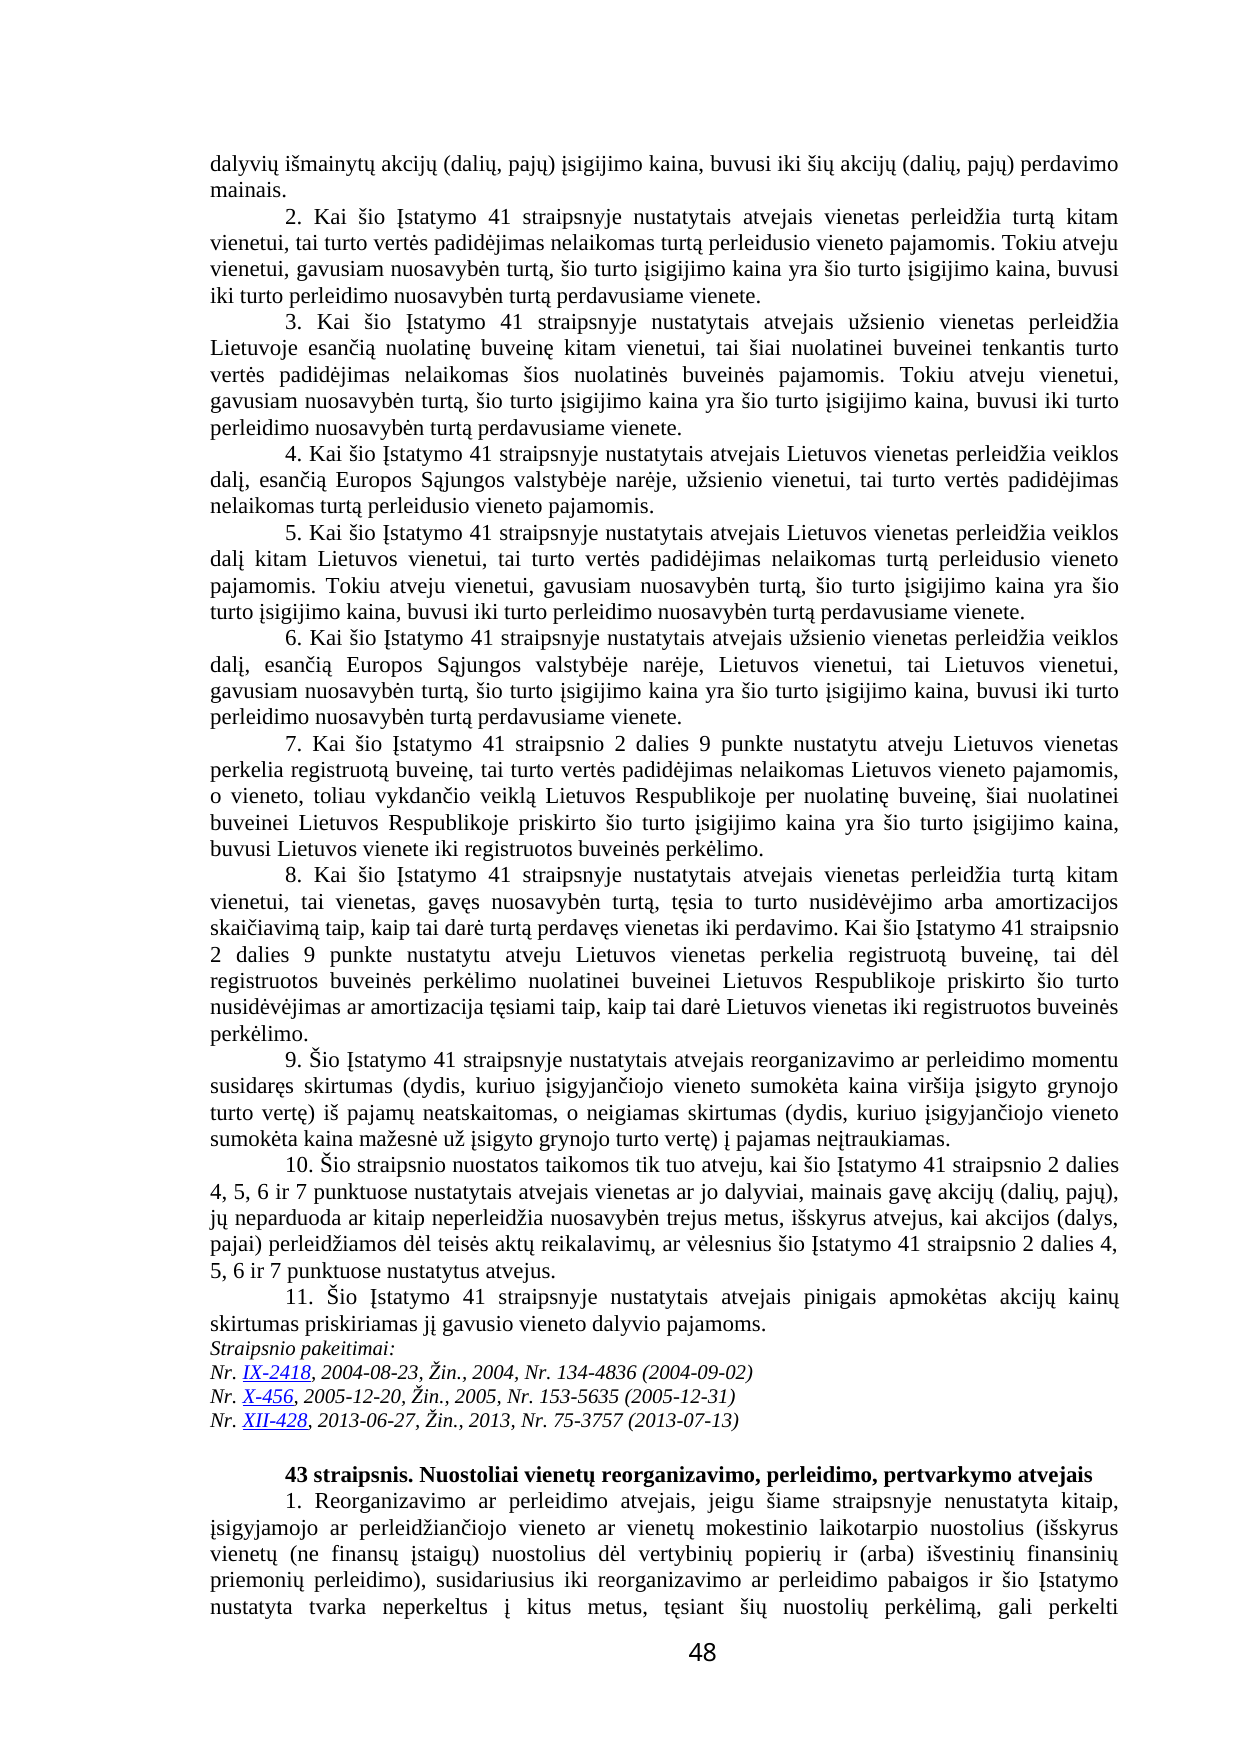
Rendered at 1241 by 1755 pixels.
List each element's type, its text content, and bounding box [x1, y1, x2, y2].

text 10. Šio straipsnio nuostatos taikomos tik tuo atveju, kai šio Įstatymo 41 straipsnio 2 dalies 4, 5, 6 ir 7 punktuose nustatytais atvejais vienetas ar jo dalyviai, mainais gavę akcijų (dalių, pajų), jų neparduoda ar kitaip neperleidžia nuosavybėn trejus metus, išskyrus atvejus, kai akcijos (dalys, pajai) perleidžiamos dėl teisės aktų reikalavimų, ar vėlesnius šio Įstatymo 41 straipsnio 2 dalies 4, 5, 6 ir 7 punktuose nustatytus atvejus. [210, 1151, 1120, 1283]
text 9. Šio Įstatymo 41 straipsnyje nustatytais atvejais reorganizavimo ar perleidimo momentu susidaręs skirtumas (dydis, kuriuo įsigyjančiojo vieneto sumokėta kaina viršija įsigyto grynojo turto vertę) iš pajamų neatskaitomas, o neigiamas skirtumas (dydis, kuriuo įsigyjančiojo vieneto sumokėta kaina mažesnė už įsigyto grynojo turto vertę) į pajamas neįtraukiamas. [210, 1046, 1120, 1151]
text 4. Kai šio Įstatymo 41 straipsnyje nustatytais atvejais Lietuvos vienetas perleidžia veiklos dalį, esančią Europos Sąjungos valstybėje narėje, užsienio vienetui, tai turto vertės padidėjimas nelaikomas turtą perleidusio vieneto pajamomis. [210, 440, 1120, 519]
text 2. Kai šio Įstatymo 41 straipsnyje nustatytais atvejais vienetas perleidžia turtą kitam vienetui, tai turto vertės padidėjimas nelaikomas turtą perleidusio vieneto pajamomis. Tokiu atveju vienetui, gavusiam nuosavybėn turtą, šio turto įsigijimo kaina yra šio turto įsigijimo kaina, buvusi iki turto perleidimo nuosavybėn turtą perdavusiame vienete. [210, 203, 1120, 308]
text 1. Reorganizavimo ar perleidimo atvejais, jeigu šiame straipsnyje nenustatyta kitaip, įsigyjamojo ar perleidžiančiojo vieneto ar vienetų mokestinio laikotarpio nuostolius (išskyrus vienetų (ne finansų įstaigų) nuostolius dėl vertybinių popierių ir (arba) išvestinių finansinių priemonių perleidimo), susidariusius iki reorganizavimo ar perleidimo pabaigos ir šio Įstatymo nustatyta tvarka neperkeltus į kitus metus, tęsiant šių nuostolių perkėlimą, gali perkelti [210, 1487, 1120, 1619]
text Nr. XII-428, 2013-06-27, Žin., 2013, Nr. 75-3757 (2013-07-13) [210, 1408, 1120, 1432]
text 3. Kai šio Įstatymo 41 straipsnyje nustatytais atvejais užsienio vienetas perleidžia Lietuvoje esančią nuolatinę buveinę kitam vienetui, tai šiai nuolatinei buveinei tenkantis turto vertės padidėjimas nelaikomas šios nuolatinės buveinės pajamomis. Tokiu atveju vienetui, gavusiam nuosavybėn turtą, šio turto įsigijimo kaina yra šio turto įsigijimo kaina, buvusi iki turto perleidimo nuosavybėn turtą perdavusiame vienete. [210, 308, 1120, 440]
text 8. Kai šio Įstatymo 41 straipsnyje nustatytais atvejais vienetas perleidžia turtą kitam vienetui, tai vienetas, gavęs nuosavybėn turtą, tęsia to turto nusidėvėjimo arba amortizacijos skaičiavimą taip, kaip tai darė turtą perdavęs vienetas iki perdavimo. Kai šio Įstatymo 41 straipsnio 2 dalies 9 punkte nustatytu atveju Lietuvos vienetas perkelia registruotą buveinę, tai dėl registruotos buveinės perkėlimo nuolatinei buveinei Lietuvos Respublikoje priskirto šio turto nusidėvėjimas ar amortizacija tęsiami taip, kaip tai darė Lietuvos vienetas iki registruotos buveinės perkėlimo. [210, 862, 1120, 1046]
text Nr. IX-2418, 2004-08-23, Žin., 2004, Nr. 134-4836 (2004-09-02) [210, 1360, 1120, 1384]
text 7. Kai šio Įstatymo 41 straipsnio 2 dalies 9 punkte nustatytu atveju Lietuvos vienetas perkelia registruotą buveinę, tai turto vertės padidėjimas nelaikomas Lietuvos vieneto pajamomis, o vieneto, toliau vykdančio veiklą Lietuvos Respublikoje per nuolatinę buveinę, šiai nuolatinei buveinei Lietuvos Respublikoje priskirto šio turto įsigijimo kaina yra šio turto įsigijimo kaina, buvusi Lietuvos vienete iki registruotos buveinės perkėlimo. [210, 730, 1120, 862]
text Nr. X-456, 2005-12-20, Žin., 2005, Nr. 153-5635 (2005-12-31) [210, 1384, 1120, 1408]
text 43 straipsnis. Nuostoliai vienetų reorganizavimo, perleidimo, pertvarkymo atvejais [285, 1461, 1120, 1487]
text 11. Šio Įstatymo 41 straipsnyje nustatytais atvejais pinigais apmokėtas akcijų kainų skirtumas priskiriamas jį gavusio vieneto dalyvio pajamoms. [210, 1283, 1120, 1336]
text 6. Kai šio Įstatymo 41 straipsnyje nustatytais atvejais užsienio vienetas perleidžia veiklos dalį, esančią Europos Sąjungos valstybėje narėje, Lietuvos vienetui, tai Lietuvos vienetui, gavusiam nuosavybėn turtą, šio turto įsigijimo kaina yra šio turto įsigijimo kaina, buvusi iki turto perleidimo nuosavybėn turtą perdavusiame vienete. [210, 624, 1120, 730]
text 5. Kai šio Įstatymo 41 straipsnyje nustatytais atvejais Lietuvos vienetas perleidžia veiklos dalį kitam Lietuvos vienetui, tai turto vertės padidėjimas nelaikomas turtą perleidusio vieneto pajamomis. Tokiu atveju vienetui, gavusiam nuosavybėn turtą, šio turto įsigijimo kaina yra šio turto įsigijimo kaina, buvusi iki turto perleidimo nuosavybėn turtą perdavusiame vienete. [210, 519, 1120, 624]
text Straipsnio pakeitimai: [210, 1336, 1120, 1360]
text dalyvių išmainytų akcijų (dalių, pajų) įsigijimo kaina, buvusi iki šių akcijų (dalių, pajų) perdavimo mainais. [210, 150, 1120, 203]
